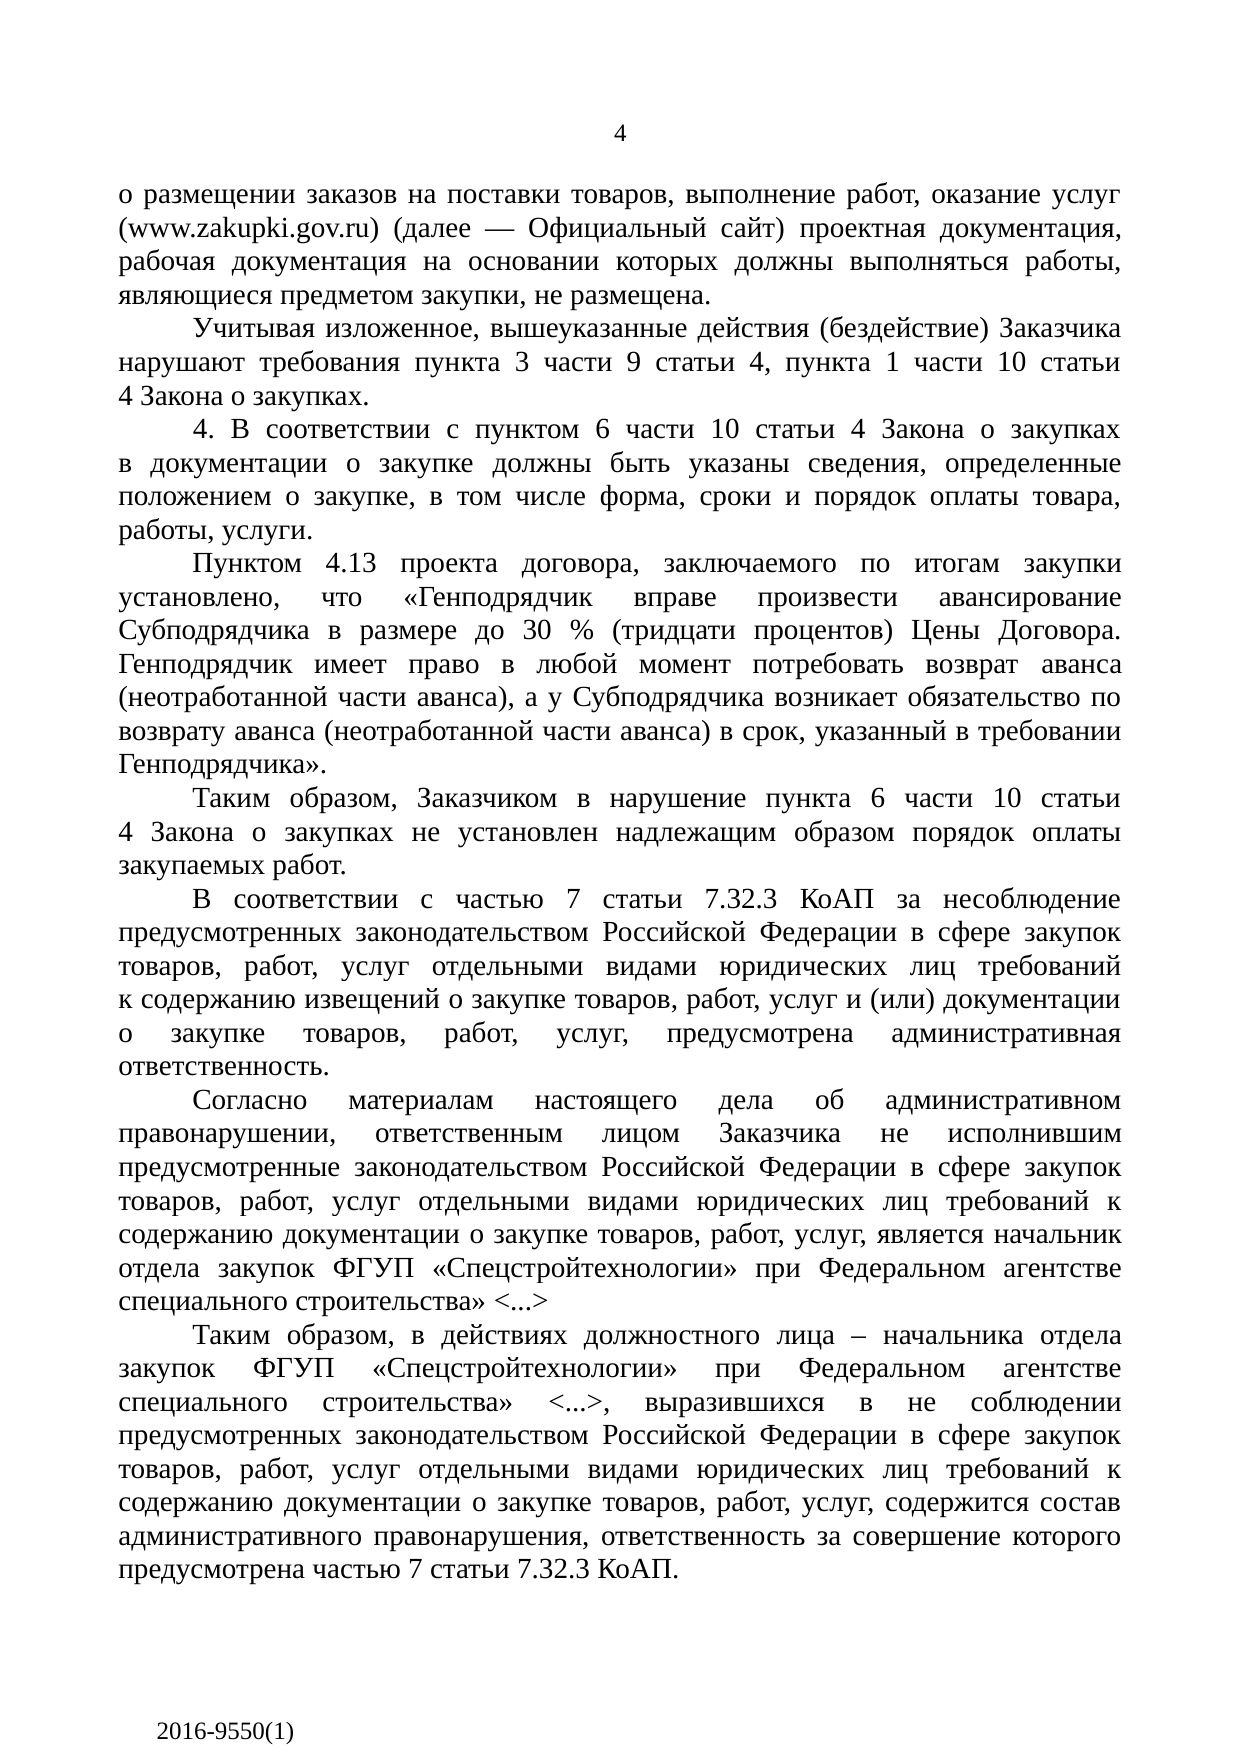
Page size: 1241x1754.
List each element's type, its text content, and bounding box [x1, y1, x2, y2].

text о размещении заказов на поставки товаров, выполнение работ, оказание услуг (www.zakupki.gov.ru) (далее — Официальный сайт) проектная документация, рабочая документация на основании которых должны выполняться работы, являющиеся предметом закупки, не размещена. [118, 176, 1122, 311]
text 4. В соответствии с пунктом 6 части 10 статьи 4 Закона о закупках в документации о закупке должны быть указаны сведения, определенные положением о закупке, в том числе форма, сроки и порядок оплаты товара, работы, услуги. [118, 411, 1122, 545]
text В соответствии с частью 7 статьи 7.32.3 КоАП за несоблюдение предусмотренных законодательством Российской Федерации в сфере закупок товаров, работ, услуг отдельными видами юридических лиц требований к содержанию извещений о закупке товаров, работ, услуг и (или) документации о закупке товаров, работ, услуг, предусмотрена административная ответственность. [118, 881, 1122, 1082]
text Таким образом, в действиях должностного лица – начальника отдела закупок ФГУП «Спецстройтехнологии» при Федеральном агентстве специального строительства» <...>, выразившихся в не соблюдении предусмотренных законодательством Российской Федерации в сфере закупок товаров, работ, услуг отдельными видами юридических лиц требований к содержанию документации о закупке товаров, работ, услуг, содержится состав административного правонарушения, ответственность за совершение которого предусмотрена частью 7 статьи 7.32.3 КоАП. [118, 1317, 1122, 1585]
text Согласно материалам настоящего дела об административном правонарушении, ответственным лицом Заказчика не исполнившим предусмотренные законодательством Российской Федерации в сфере закупок товаров, работ, услуг отдельными видами юридических лиц требований к содержанию документации о закупке товаров, работ, услуг, является начальник отдела закупок ФГУП «Спецстройтехнологии» при Федеральном агентстве специального строительства» <...> [118, 1082, 1122, 1317]
text Учитывая изложенное, вышеуказанные действия (бездействие) Заказчика нарушают требования пункта 3 части 9 статьи 4, пункта 1 части 10 статьи 4 Закона о закупках. [118, 311, 1122, 411]
text Таким образом, Заказчиком в нарушение пункта 6 части 10 статьи 4 Закона о закупках не установлен надлежащим образом порядок оплаты закупаемых работ. [118, 780, 1122, 881]
text Пунктом 4.13 проекта договора, заключаемого по итогам закупки установлено, что «Генподрядчик вправе произвести авансирование Субподрядчика в размере до 30 % (тридцати процентов) Цены Договора. Генподрядчик имеет право в любой момент потребовать возврат аванса (неотработанной части аванса), а у Субподрядчика возникает обязательство по возврату аванса (неотработанной части аванса) в срок, указанный в требовании Генподрядчика». [118, 545, 1122, 780]
